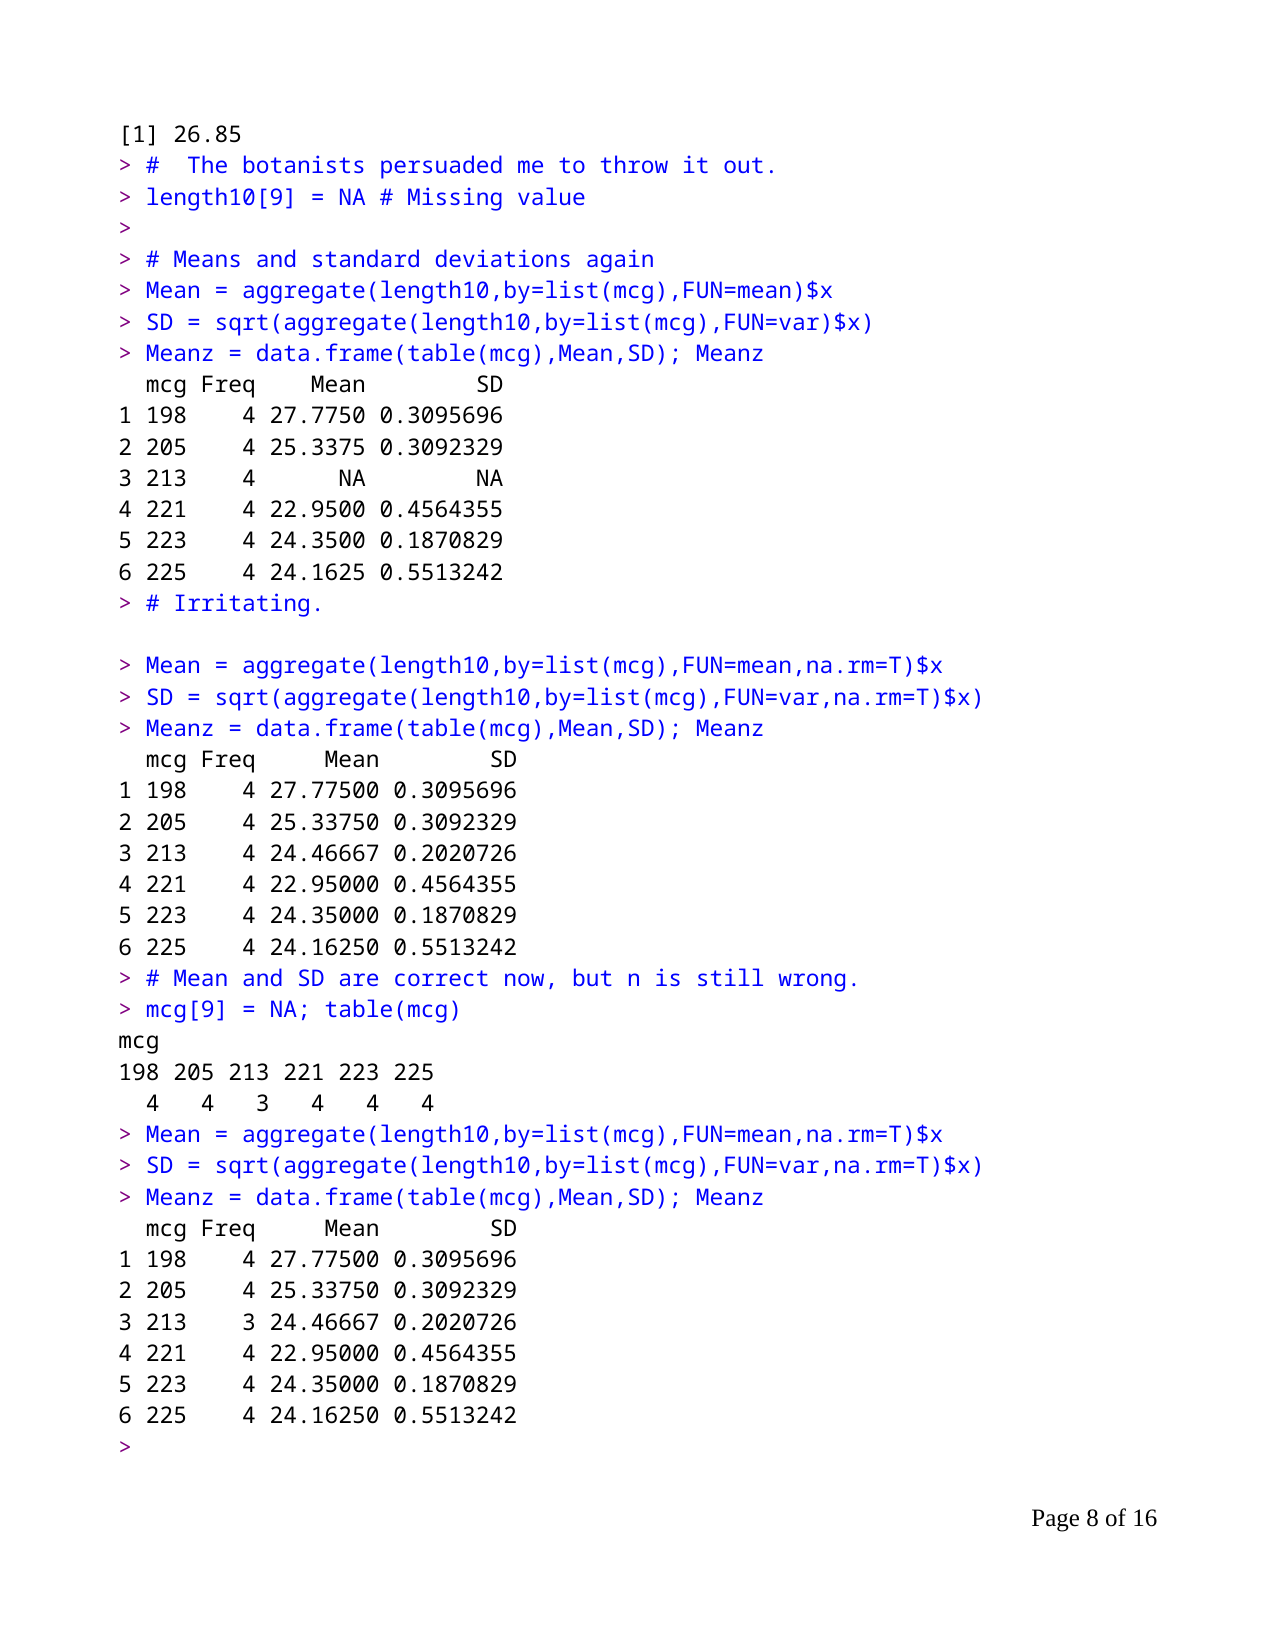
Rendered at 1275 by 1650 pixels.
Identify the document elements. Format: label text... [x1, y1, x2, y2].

text 5 223 4 24.35000 0.1870829 [118, 1368, 1157, 1399]
text > SD = sqrt(aggregate(length10,by=list(mcg),FUN=var)$x) [118, 306, 1157, 337]
text mcg Freq Mean SD [118, 743, 1157, 774]
text > [118, 212, 1157, 243]
text > mcg[9] = NA; table(mcg) [118, 993, 1157, 1024]
text > [118, 1431, 1157, 1462]
text > # Means and standard deviations again [118, 243, 1157, 274]
text 5 223 4 24.35000 0.1870829 [118, 899, 1157, 931]
text 4 221 4 22.95000 0.4564355 [118, 1337, 1157, 1368]
text 4 221 4 22.95000 0.4564355 [118, 868, 1157, 899]
text 2 205 4 25.3375 0.3092329 [118, 431, 1157, 462]
text 6 225 4 24.16250 0.5513242 [118, 1399, 1157, 1431]
text 3 213 3 24.46667 0.2020726 [118, 1306, 1157, 1337]
text 1 198 4 27.77500 0.3095696 [118, 774, 1157, 806]
text [1] 26.85 [118, 118, 1157, 149]
text 1 198 4 27.7750 0.3095696 [118, 399, 1157, 431]
text 3 213 4 NA NA [118, 462, 1157, 493]
text > Mean = aggregate(length10,by=list(mcg),FUN=mean)$x [118, 274, 1157, 306]
text mcg Freq Mean SD [118, 368, 1157, 399]
text mcg [118, 1024, 1157, 1056]
text 2 205 4 25.33750 0.3092329 [118, 806, 1157, 837]
text > SD = sqrt(aggregate(length10,by=list(mcg),FUN=var,na.rm=T)$x) [118, 681, 1157, 712]
text > Meanz = data.frame(table(mcg),Mean,SD); Meanz [118, 337, 1157, 368]
text > Mean = aggregate(length10,by=list(mcg),FUN=mean,na.rm=T)$x [118, 649, 1157, 681]
text 4 221 4 22.9500 0.4564355 [118, 493, 1157, 524]
text 3 213 4 24.46667 0.2020726 [118, 837, 1157, 868]
text > Meanz = data.frame(table(mcg),Mean,SD); Meanz [118, 712, 1157, 743]
text > Meanz = data.frame(table(mcg),Mean,SD); Meanz [118, 1181, 1157, 1212]
text 2 205 4 25.33750 0.3092329 [118, 1274, 1157, 1306]
text 198 205 213 221 223 225 [118, 1056, 1157, 1087]
text 6 225 4 24.16250 0.5513242 [118, 931, 1157, 962]
text > length10[9] = NA # Missing value [118, 181, 1157, 212]
text 5 223 4 24.3500 0.1870829 [118, 524, 1157, 556]
text > SD = sqrt(aggregate(length10,by=list(mcg),FUN=var,na.rm=T)$x) [118, 1149, 1157, 1181]
text mcg Freq Mean SD [118, 1212, 1157, 1243]
text 1 198 4 27.77500 0.3095696 [118, 1243, 1157, 1274]
text > Mean = aggregate(length10,by=list(mcg),FUN=mean,na.rm=T)$x [118, 1118, 1157, 1149]
text 4 4 3 4 4 4 [118, 1087, 1157, 1118]
text > # Mean and SD are correct now, but n is still wrong. [118, 962, 1157, 993]
text > # Irritating. [118, 587, 1157, 618]
text 6 225 4 24.1625 0.5513242 [118, 556, 1157, 587]
text > # The botanists persuaded me to throw it out. [118, 149, 1157, 181]
